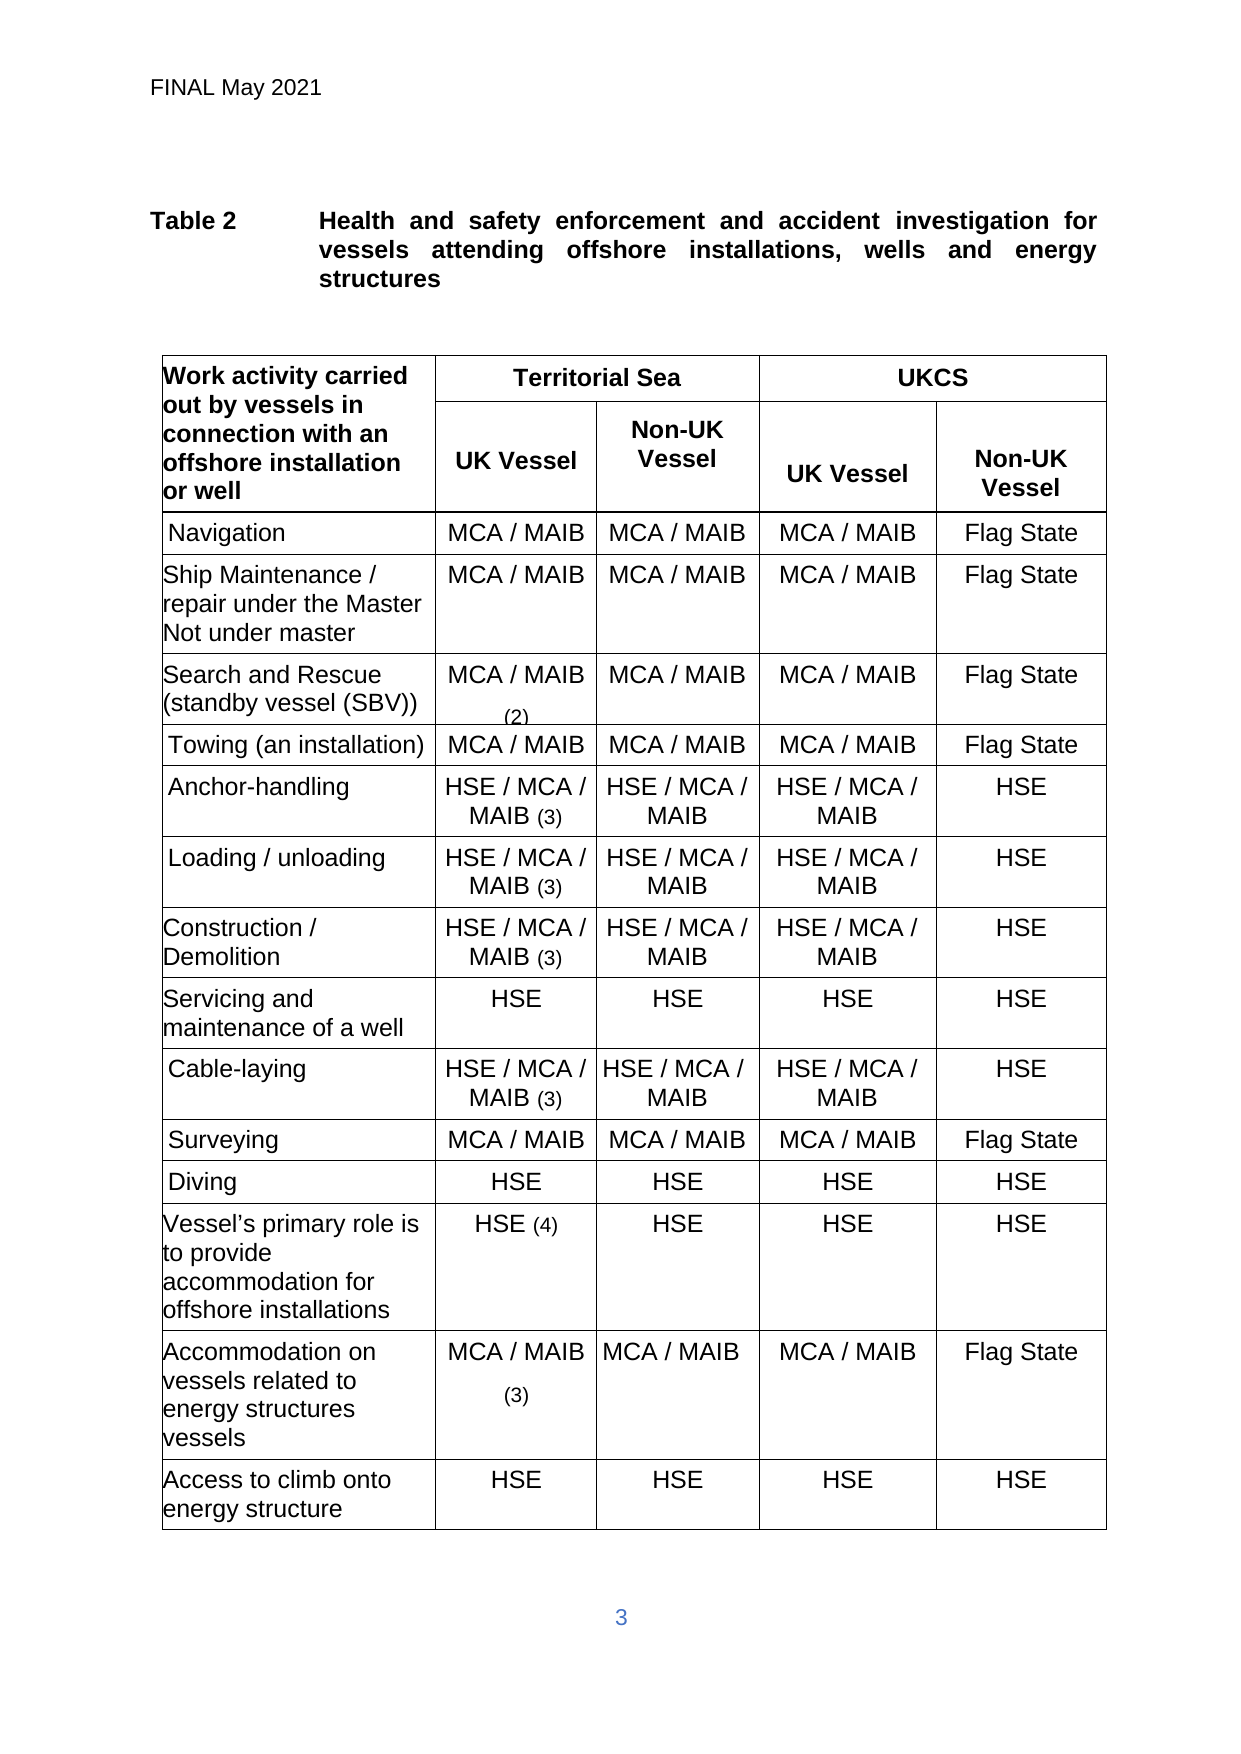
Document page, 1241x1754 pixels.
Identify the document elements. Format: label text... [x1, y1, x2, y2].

table_cell Cable-laying [163, 1049, 435, 1119]
table_cell Flag State [937, 513, 1106, 553]
table_cell MCA / MAIB (2) [436, 654, 596, 723]
table_cell MCA / MAIB HSE (1) [436, 555, 596, 653]
table_cell HSE [760, 1161, 936, 1202]
table_cell HSE (4) [436, 1204, 596, 1330]
table_cell HSE / MCA / MAIB (3) [436, 1049, 596, 1119]
table_cell HSE [597, 1460, 759, 1529]
table_cell HSE / MCA / MAIB [597, 837, 759, 907]
table_cell HSE [937, 1049, 1106, 1119]
table_cell MCA / MAIB [760, 1331, 936, 1458]
table_cell HSE [937, 1460, 1106, 1529]
table_cell HSE [436, 978, 596, 1048]
table_cell HSE / MCA / MAIB [597, 766, 759, 836]
table_cell MCA / MAIB [760, 555, 936, 653]
table_cell HSE [760, 1460, 936, 1529]
table_cell HSE / MCA / MAIB [597, 1049, 759, 1119]
table_cell MCA / MAIB (3) [436, 1331, 596, 1458]
table_cell MCA / MAIB [436, 1120, 596, 1160]
table_cell Construction / Demolition [163, 908, 435, 977]
table_cell Loading / unloading [163, 837, 435, 907]
table_cell Anchor-handling [163, 766, 435, 836]
table_cell Non-UK Vessel [597, 402, 759, 511]
table_cell HSE [937, 908, 1106, 977]
table_cell MCA / MAIB [597, 725, 759, 765]
table_cell HSE / MCA / MAIB (3) [436, 766, 596, 836]
table_cell Navigation [163, 513, 435, 553]
table_cell Servicing and maintenance of a well [163, 978, 435, 1048]
table_cell MCA / MAIB [597, 1120, 759, 1160]
table_cell HSE [436, 1161, 596, 1202]
table_cell MCA / MAIB [760, 513, 936, 553]
table_cell Flag State [937, 725, 1106, 765]
table_cell Search and Rescue (standby vessel (SBV)) [163, 654, 435, 723]
table_cell MCA / MAIB [597, 555, 759, 653]
table_cell HSE [937, 837, 1106, 907]
table_cell HSE [760, 978, 936, 1048]
table_cell HSE / MCA / MAIB [760, 1049, 936, 1119]
table_cell HSE [760, 1204, 936, 1330]
table_cell HSE [937, 766, 1106, 836]
table_cell MCA / MAIB [436, 725, 596, 765]
table_cell HSE [597, 1204, 759, 1330]
table_header UKCS [760, 356, 1106, 401]
table_cell MCA / MAIB [597, 513, 759, 553]
table_cell HSE / MCA / MAIB [760, 837, 936, 907]
table_cell UK Vessel [436, 402, 596, 511]
table_cell UK Vessel [760, 402, 936, 511]
table_cell HSE [597, 978, 759, 1048]
table_header Work activity carried out by vessels in connection with an offshore installation or well [163, 356, 435, 511]
table_cell Access to climb onto energy structure [163, 1460, 435, 1529]
table_cell Surveying [163, 1120, 435, 1160]
table_cell MCA / MAIB [760, 725, 936, 765]
table_cell MCA / MAIB [597, 654, 759, 723]
table_cell Ship Maintenance / repair under the Master Not under master [163, 555, 435, 653]
table_cell Flag State [937, 1331, 1106, 1458]
table_header Territorial Sea [436, 356, 759, 401]
table_cell Flag State [937, 654, 1106, 723]
table_cell HSE [937, 1204, 1106, 1330]
table_cell MCA / MAIB [760, 654, 936, 723]
table_cell Accommodation on vessels related to energy structures vessels [163, 1331, 435, 1458]
table_cell HSE / MCA / MAIB (3) [436, 908, 596, 977]
table_cell HSE / MCA / MAIB [760, 766, 936, 836]
table_cell HSE / MCA / MAIB (3) [436, 837, 596, 907]
table_cell Flag State [937, 555, 1106, 653]
subtitle Table 2 Health and safety enforcement and accident investigation for vessels attending offshore installations, wells and energy structures [150, 206, 1097, 293]
table_cell MCA / MAIB [760, 1120, 936, 1160]
table_cell HSE / MCA / MAIB [597, 908, 759, 977]
table_cell MCA / MAIB [597, 1331, 759, 1458]
table_cell Towing (an installation) [163, 725, 435, 765]
table_cell HSE [597, 1161, 759, 1202]
table_cell MCA / MAIB [436, 513, 596, 553]
table_cell HSE [937, 1161, 1106, 1202]
table_cell HSE [937, 978, 1106, 1048]
table_cell HSE / MCA / MAIB [760, 908, 936, 977]
table_cell Diving [163, 1161, 435, 1202]
table_cell Vessel’s primary role is to provide accommodation for offshore installations [163, 1204, 435, 1330]
table_cell Flag State [937, 1120, 1106, 1160]
table_cell HSE [436, 1460, 596, 1529]
table_cell Non-UK Vessel [937, 402, 1106, 511]
